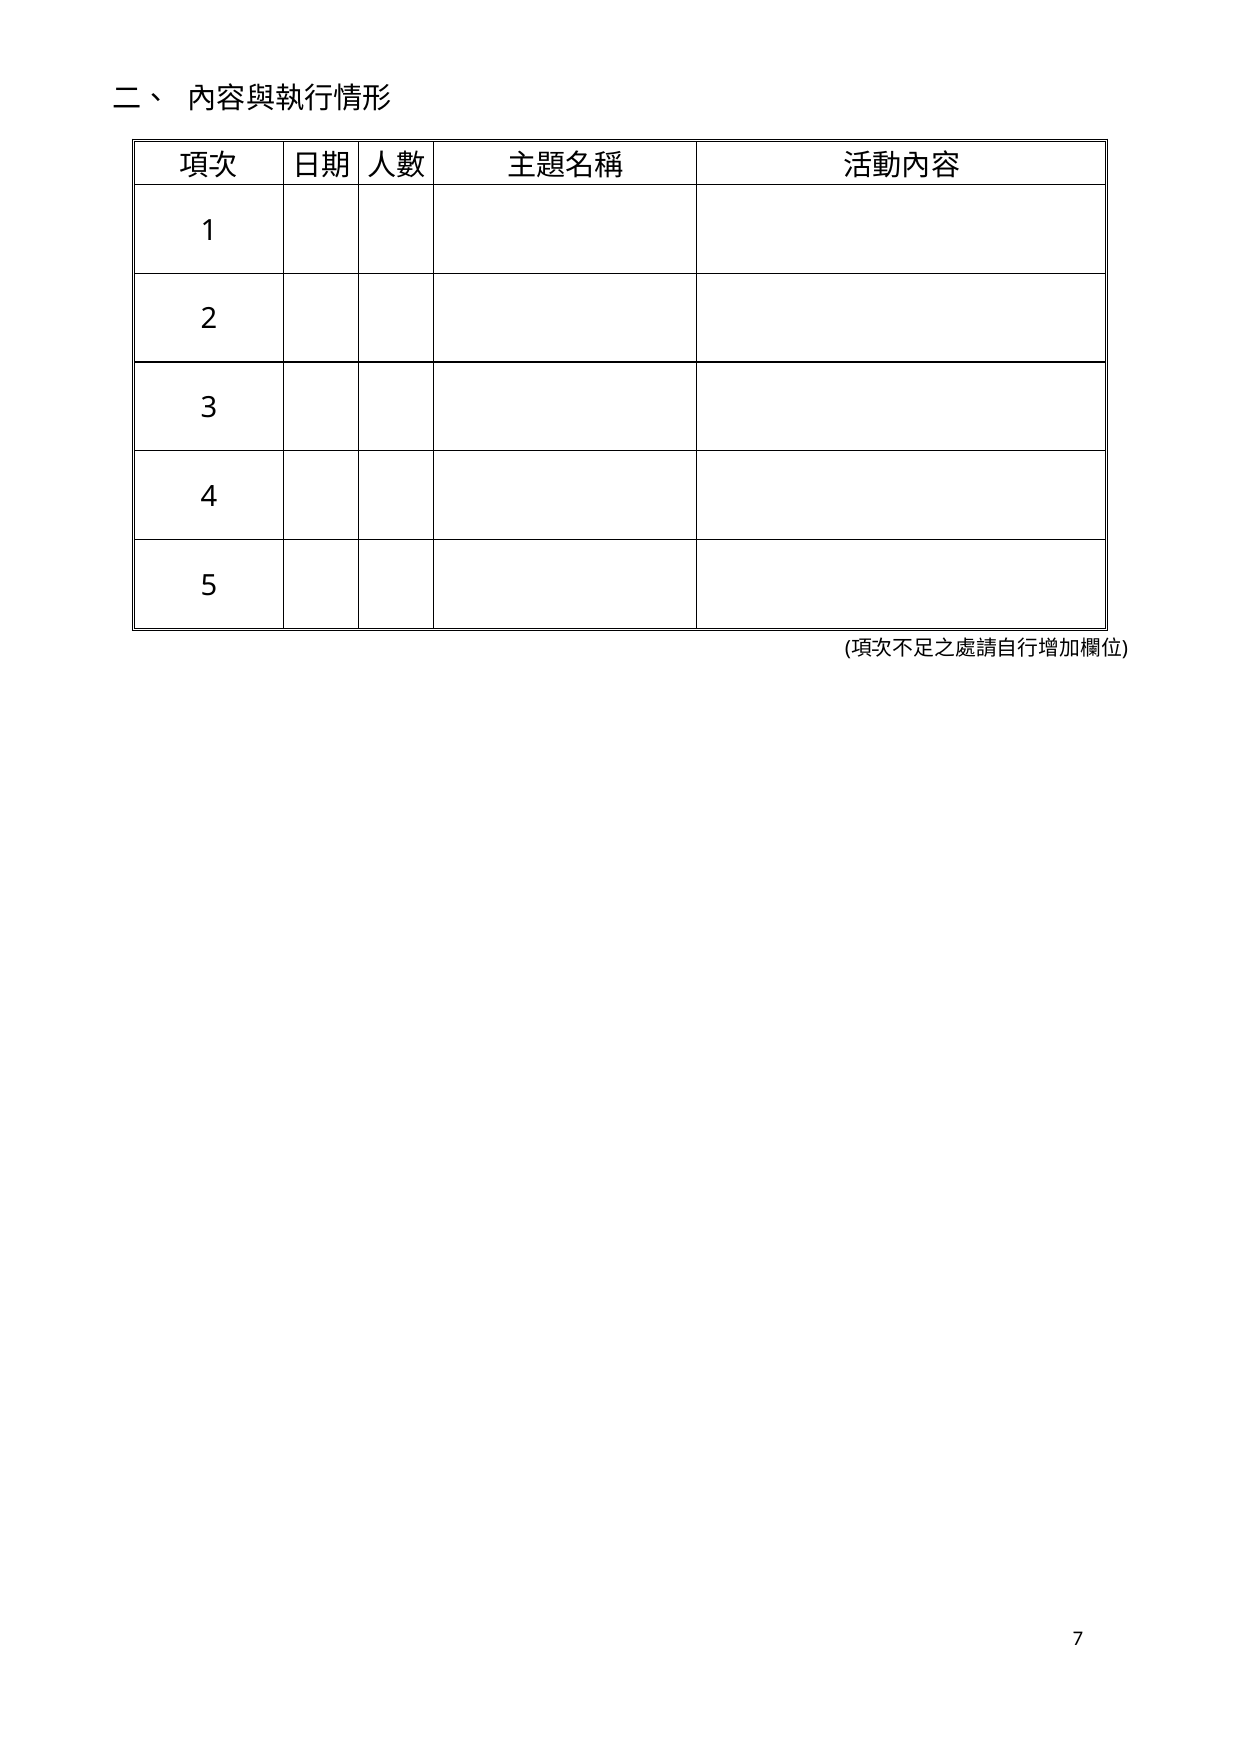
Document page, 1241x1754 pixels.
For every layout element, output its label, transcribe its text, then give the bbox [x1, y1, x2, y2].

table_cell [434, 363, 696, 450]
table_cell [284, 274, 358, 361]
list 內容與執行情形 [112, 75, 1128, 117]
table_cell 5 [135, 540, 283, 628]
table_cell [284, 451, 358, 539]
table_cell [359, 274, 433, 361]
table_cell 4 [135, 451, 283, 539]
table_cell [284, 540, 358, 628]
table_cell [434, 540, 696, 628]
table_cell [697, 274, 1105, 361]
table_cell [434, 274, 696, 361]
table_header 主題名稱 [434, 142, 696, 184]
table_cell [697, 540, 1105, 628]
table_cell [359, 363, 433, 450]
text (項次不足之處請自行增加欄位) [112, 631, 1128, 661]
table_header 項次 [135, 142, 283, 184]
table_cell [697, 185, 1105, 273]
table_cell [359, 451, 433, 539]
table_header 日期 [284, 142, 358, 184]
table_cell [359, 540, 433, 628]
table_header 活動內容 [697, 142, 1105, 184]
table_cell 2 [135, 274, 283, 361]
table_cell [434, 451, 696, 539]
table_cell [697, 363, 1105, 450]
table_cell 3 [135, 363, 283, 450]
table_cell [697, 451, 1105, 539]
table_cell 1 [135, 185, 283, 273]
table_cell [284, 185, 358, 273]
table_cell [359, 185, 433, 273]
table_header 人數 [359, 142, 433, 184]
table_cell [434, 185, 696, 273]
table_cell [284, 363, 358, 450]
